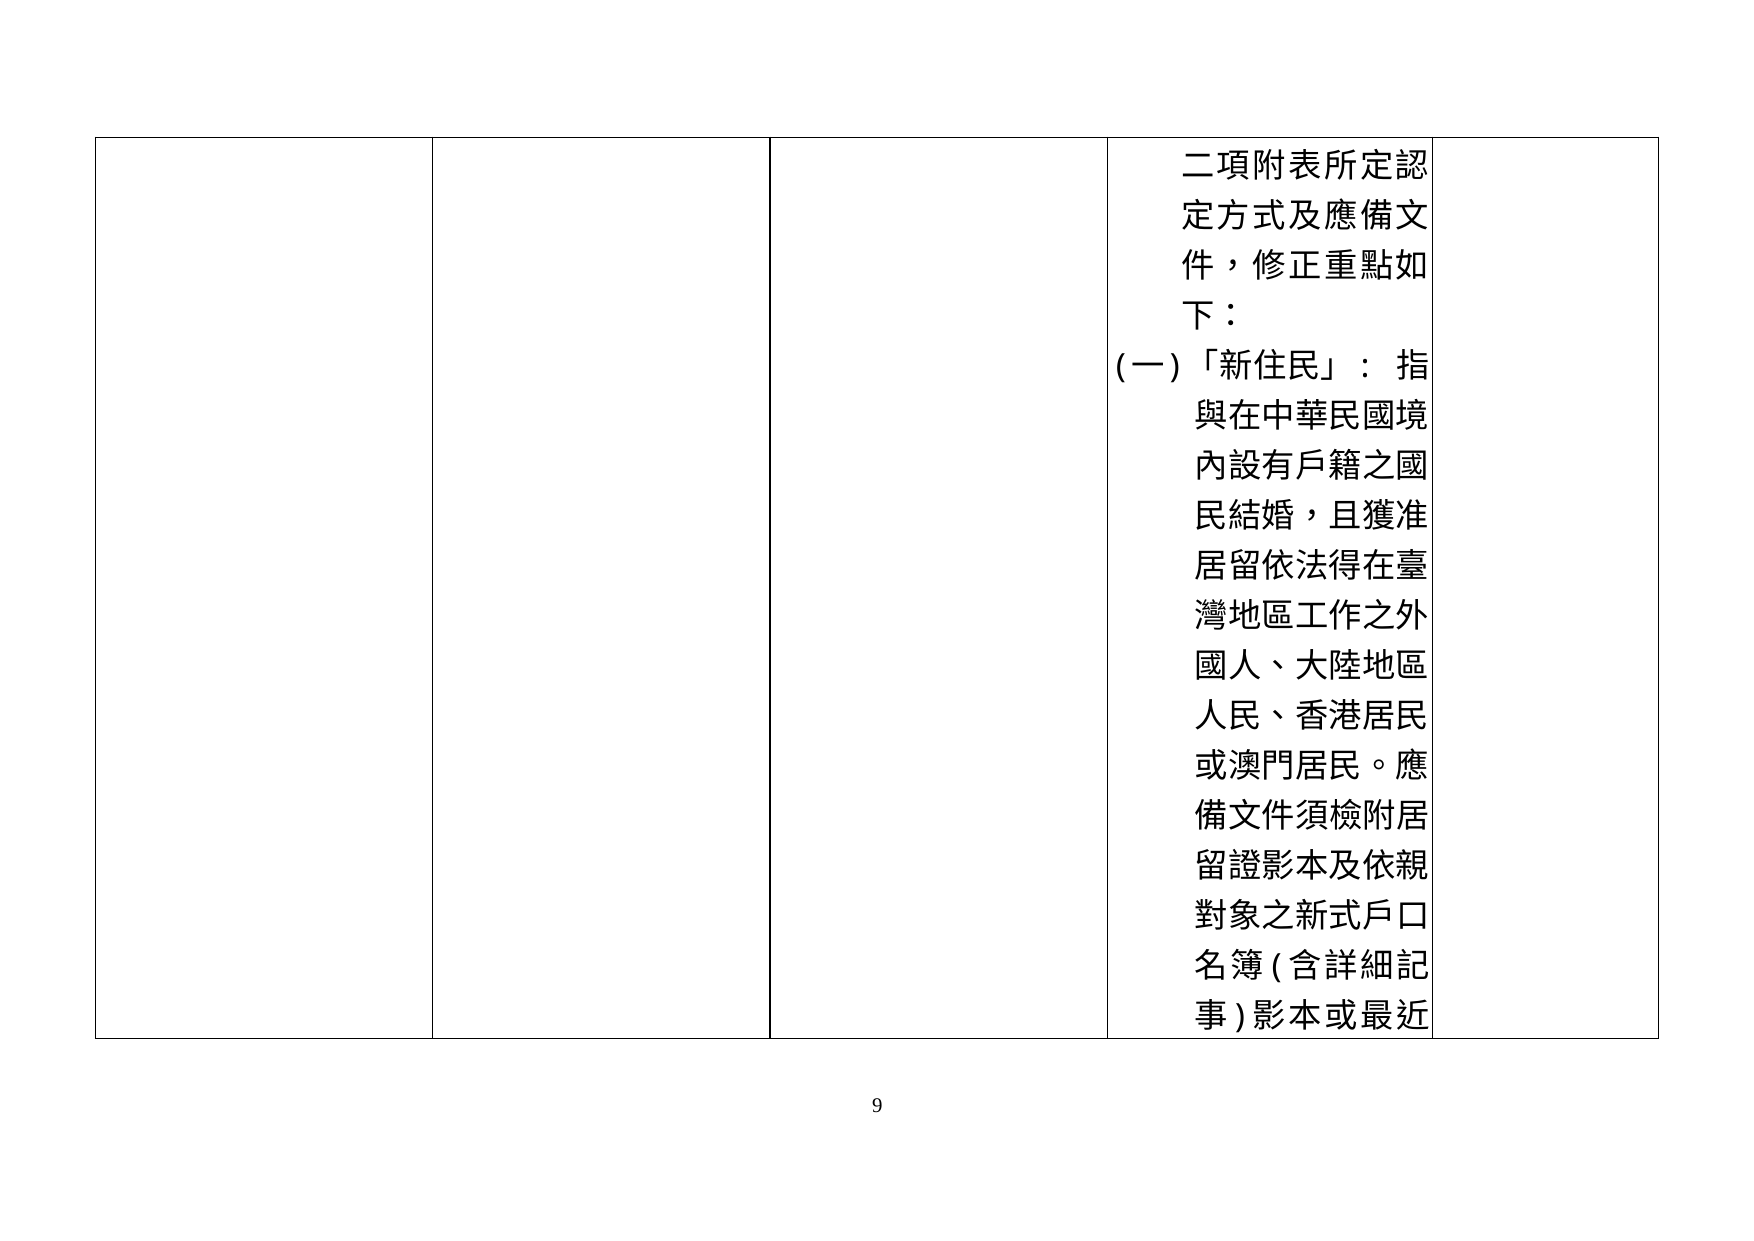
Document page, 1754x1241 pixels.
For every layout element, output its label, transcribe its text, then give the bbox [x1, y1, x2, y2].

table_cell 依據勞動部一百零０六年七月三日以勞動發特字第一０六０五一一００四一號令修正發布「促進外籍配偶及大陸地區配偶就業補助作業要點」，名稱並修正為「促進新住民就業補助作業要點」，爰修正本條第一項第十款「外籍及大陸地區配偶，具有合法工作權者」為「新住民」。 二、依據107年2月22日一０七年二月二十二日勞動局局長核准臺北市推動高齡就業措施，就業津貼補助擴大適用對象。為因應高齡化、少子化，本局推動臺北市推動高齡就業措施，鼓勵企業僱用高齡者，以補充本市勞動缺口，惟本辦法補助對象設定為「年滿四十歲至六十五歲」之中高齡失業勞工，未及於「六十六歲以上」之高齡勞動者，是為達成本局推動高齡就業政策，增強雇主僱用意願，俾使高齡者得以發揮所長，共創社會、企業與銀髮族三贏局面，爰於本條第一項增訂第十三款「年滿六十六歲以上」。 三、依據本市勞動力重建運用處一百零０七年三月一日北市勞運輔字第一０七三二一五五一００號函會議紀錄所載意見，其建議本辦法補助能擴及職災勞工或其配偶、一親等血親，以協助職災勞工或其配偶、一親等血親，能順利渡過無法工作之經濟困頓時期。為協助職災勞工或其配偶、一親等血親順利覓得工作機會、解決生活困難，爰於本條第一項增訂第十四款「職災勞工或其配偶、一親等血親」。 四、為因應本條第一項第十款、第十三款、第十四款之修正及增訂，及回應前次修正行政院函有關同條項第五款第九款之意見，爰配合修正及增訂第二項附表所定認定方式及應備文件，修正重點如下： (一)「新住民」: 指與在中華民國境內設有戶籍之國民結婚，且獲准居留依法得在臺灣地區工作之外國人、大陸地區人民、香港居民或澳門居民。應備文件須檢附居留證影本及依親對象之新式戶口名簿(含詳細記事)影本或最近三個月內之電子戶籍謄本。 ((二)「年滿六十六歲以上者」:以出生年月日為認定基準，實際年齡已滿六十六歲者，如民國四十一年五月一日出生之人，至一百零０七年五月一日當日，即年滿六十六歲。應備文件須檢附國民身分證影本。 (三)「職災勞工或其配偶、一親等血親」：依勞動基準法第59五十九條規定，職災勞工定義為因遭遇職業災害而致死亡、殘廢、傷害或罹患疾病。應備文件須檢附勞動部勞工保險局或其他主管機關認定申請人或其配偶、一親等血親確有職業災害之公文。 (四)依據本局一百零六年十一月二十日北市勞就字第一０六四一七五０八００號函轉臺北市政府一百零０六年十一月十六日府授法一字第一０六０九七四四八００號函暨行政院一百零０六年十一月十五日院臺勞字第一０六００三七五０二號函說明二建議，修正本條第二項附表，有關「低收入戶或中低收入戶中有工作能力者」現行認定方式欄之規定，將「本府社會局」及「本市主管機關」統一修正為「本市主管機關」;將「更生受保護人」應備文件欄之文字建議修正為「檢附財團法人福建更生保護會、財團法人臺灣更生保護會其分會開立之受更生保護證明文件影本」。 [1108, 138, 1432, 1038]
table_cell [1433, 138, 1658, 1038]
table_cell [433, 138, 769, 1038]
table_cell 第三條 本辦法所稱特定對象失業者，指設籍臺北市四個月以上，現未就業，並符合下列條件之一： 一 獨力負擔家計者。 二 年滿四十歲至六十五歲者。 三 身心障礙者。 四 原住民。 五 低收入戶或中低收入戶中有工作能力者。 六 長期失業者。 七 因家庭因素退出勞動市場二年以上欲重返職場者。 八 家庭暴力被害人。 九 更生受保護人。 十 外籍及大陸地區配偶，具合法工作權者。 十一 學習障礙者。 十二 符合臺北市市民以工代賑輔導自治條例規定，並取得臨時工資格者。 十三 其他經就服處公告指定者。 前項各款之認定方式如附表。 [771, 138, 1107, 1038]
table_cell [96, 138, 432, 1038]
